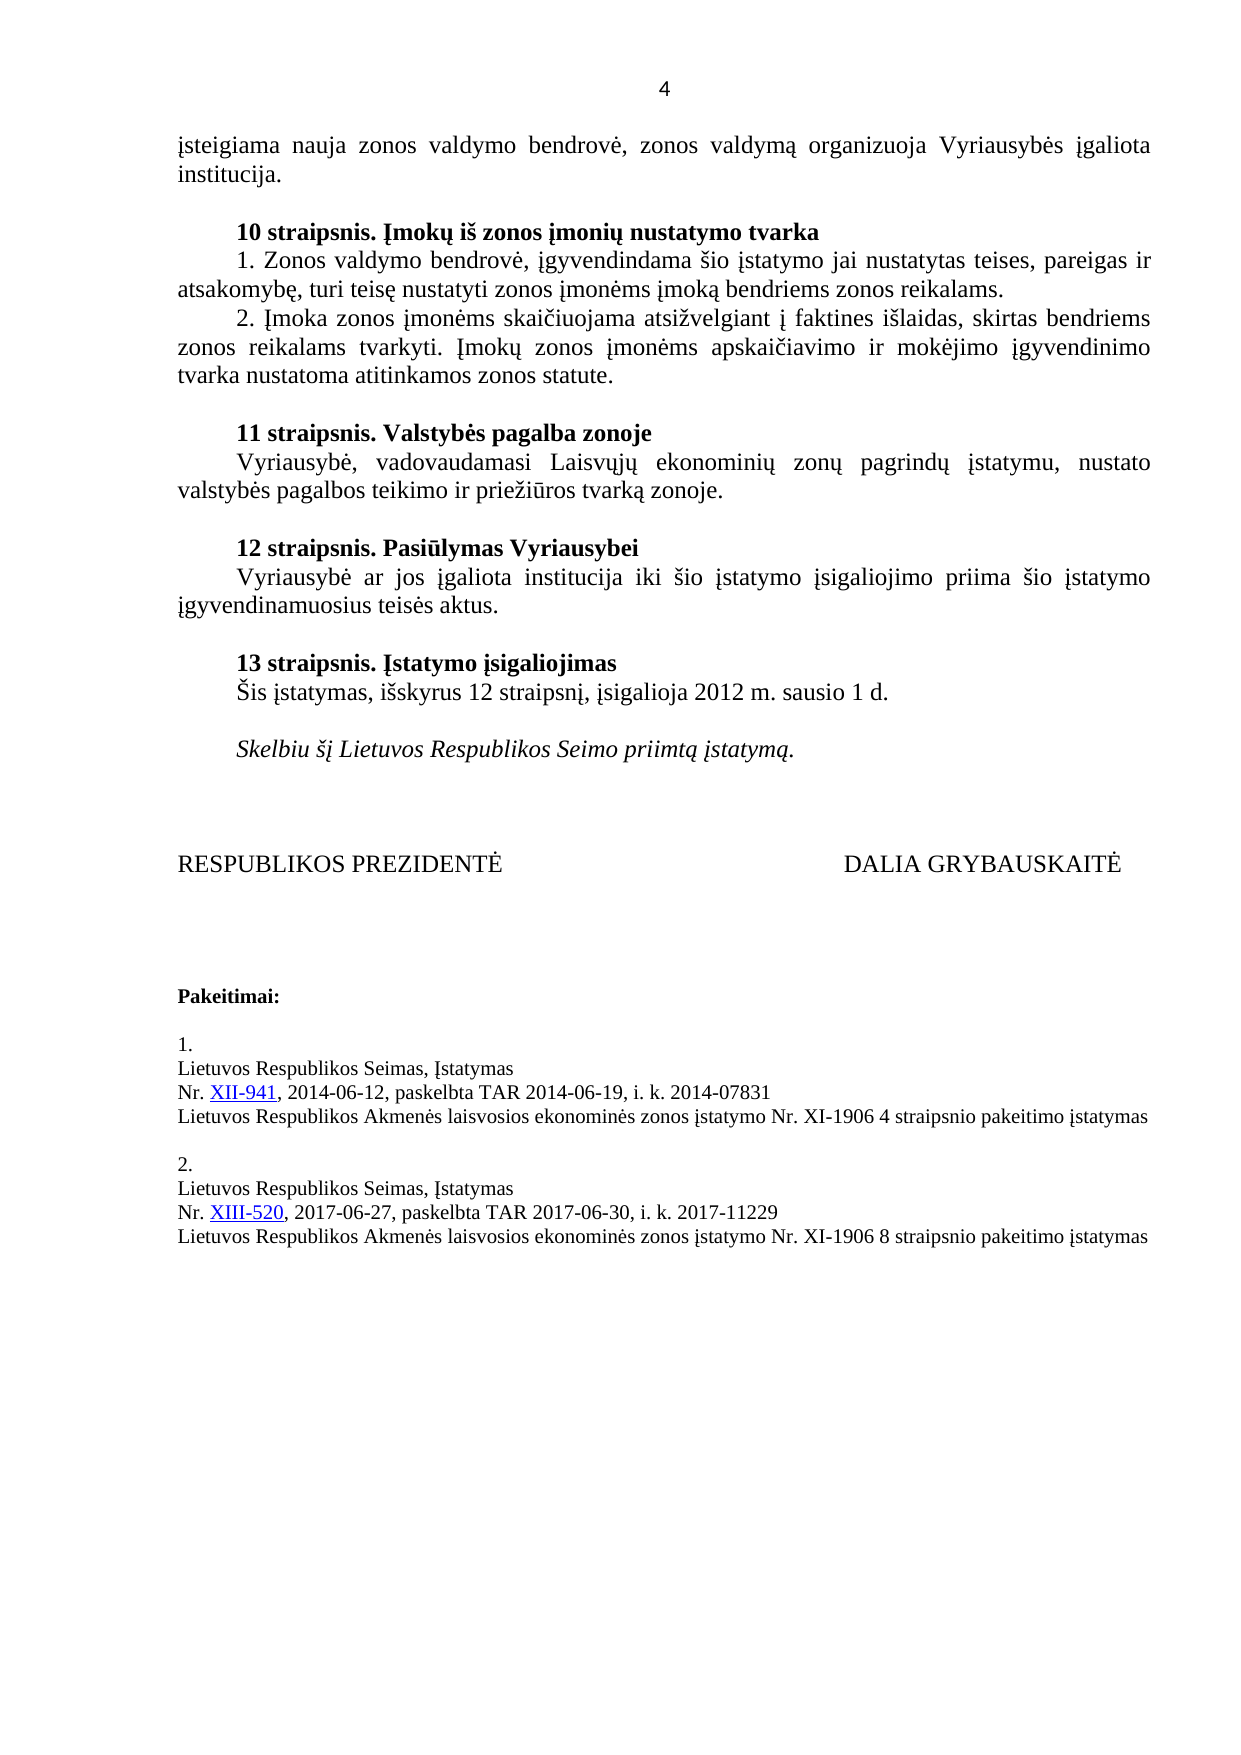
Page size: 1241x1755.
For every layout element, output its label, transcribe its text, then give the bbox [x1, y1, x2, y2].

text 12 straipsnis. Pasiūlymas Vyriausybei [177, 533, 1152, 562]
text Lietuvos Respublikos Seimas, Įstatymas [177, 1056, 1152, 1080]
text 1. Zonos valdymo bendrovė, įgyvendindama šio įstatymo jai nustatytas teises, pareigas ir atsakomybę, turi teisę nustatyti zonos įmonėms įmoką bendriems zonos reikalams. [177, 246, 1152, 303]
text Lietuvos Respublikos Akmenės laisvosios ekonominės zonos įstatymo Nr. XI-1906 8 straipsnio pakeitimo įstatymas [177, 1224, 1152, 1248]
text Šis įstatymas, išskyrus 12 straipsnį, įsigalioja 2012 m. sausio 1 d. [177, 677, 1152, 706]
text Lietuvos Respublikos Seimas, Įstatymas [177, 1176, 1152, 1200]
text Pakeitimai: [177, 984, 1152, 1008]
text 2. [177, 1152, 1152, 1176]
text 10 straipsnis. Įmokų iš zonos įmonių nustatymo tvarka [177, 217, 1152, 246]
text Vyriausybė, vadovaudamasi Laisvųjų ekonominių zonų pagrindų įstatymu, nustato valstybės pagalbos teikimo ir priežiūros tvarką zonoje. [177, 447, 1152, 504]
text 1. [177, 1032, 1152, 1056]
text Lietuvos Respublikos Akmenės laisvosios ekonominės zonos įstatymo Nr. XI-1906 4 straipsnio pakeitimo įstatymas [177, 1104, 1152, 1128]
text Nr. XII-941, 2014-06-12, paskelbta TAR 2014-06-19, i. k. 2014-07831 [177, 1080, 1152, 1104]
text RESPUBLIKOS PREZIDENTĖ DALIA GRYBAUSKAITĖ [177, 849, 1152, 878]
text Vyriausybė ar jos įgaliota institucija iki šio įstatymo įsigaliojimo priima šio įstatymo įgyvendinamuosius teisės aktus. [177, 562, 1152, 619]
text Nr. XIII-520, 2017-06-27, paskelbta TAR 2017-06-30, i. k. 2017-11229 [177, 1200, 1152, 1224]
text 2. Įmoka zonos įmonėms skaičiuojama atsižvelgiant į faktines išlaidas, skirtas bendriems zonos reikalams tvarkyti. Įmokų zonos įmonėms apskaičiavimo ir mokėjimo įgyvendinimo tvarka nustatoma atitinkamos zonos statute. [177, 303, 1152, 389]
text 11 straipsnis. Valstybės pagalba zonoje [177, 418, 1152, 447]
text Skelbiu šį Lietuvos Respublikos Seimo priimtą įstatymą. [177, 734, 1152, 763]
text įsteigiama nauja zonos valdymo bendrovė, zonos valdymą organizuoja Vyriausybės įgaliota institucija. [177, 131, 1152, 188]
text 13 straipsnis. Įstatymo įsigaliojimas [177, 648, 1152, 677]
